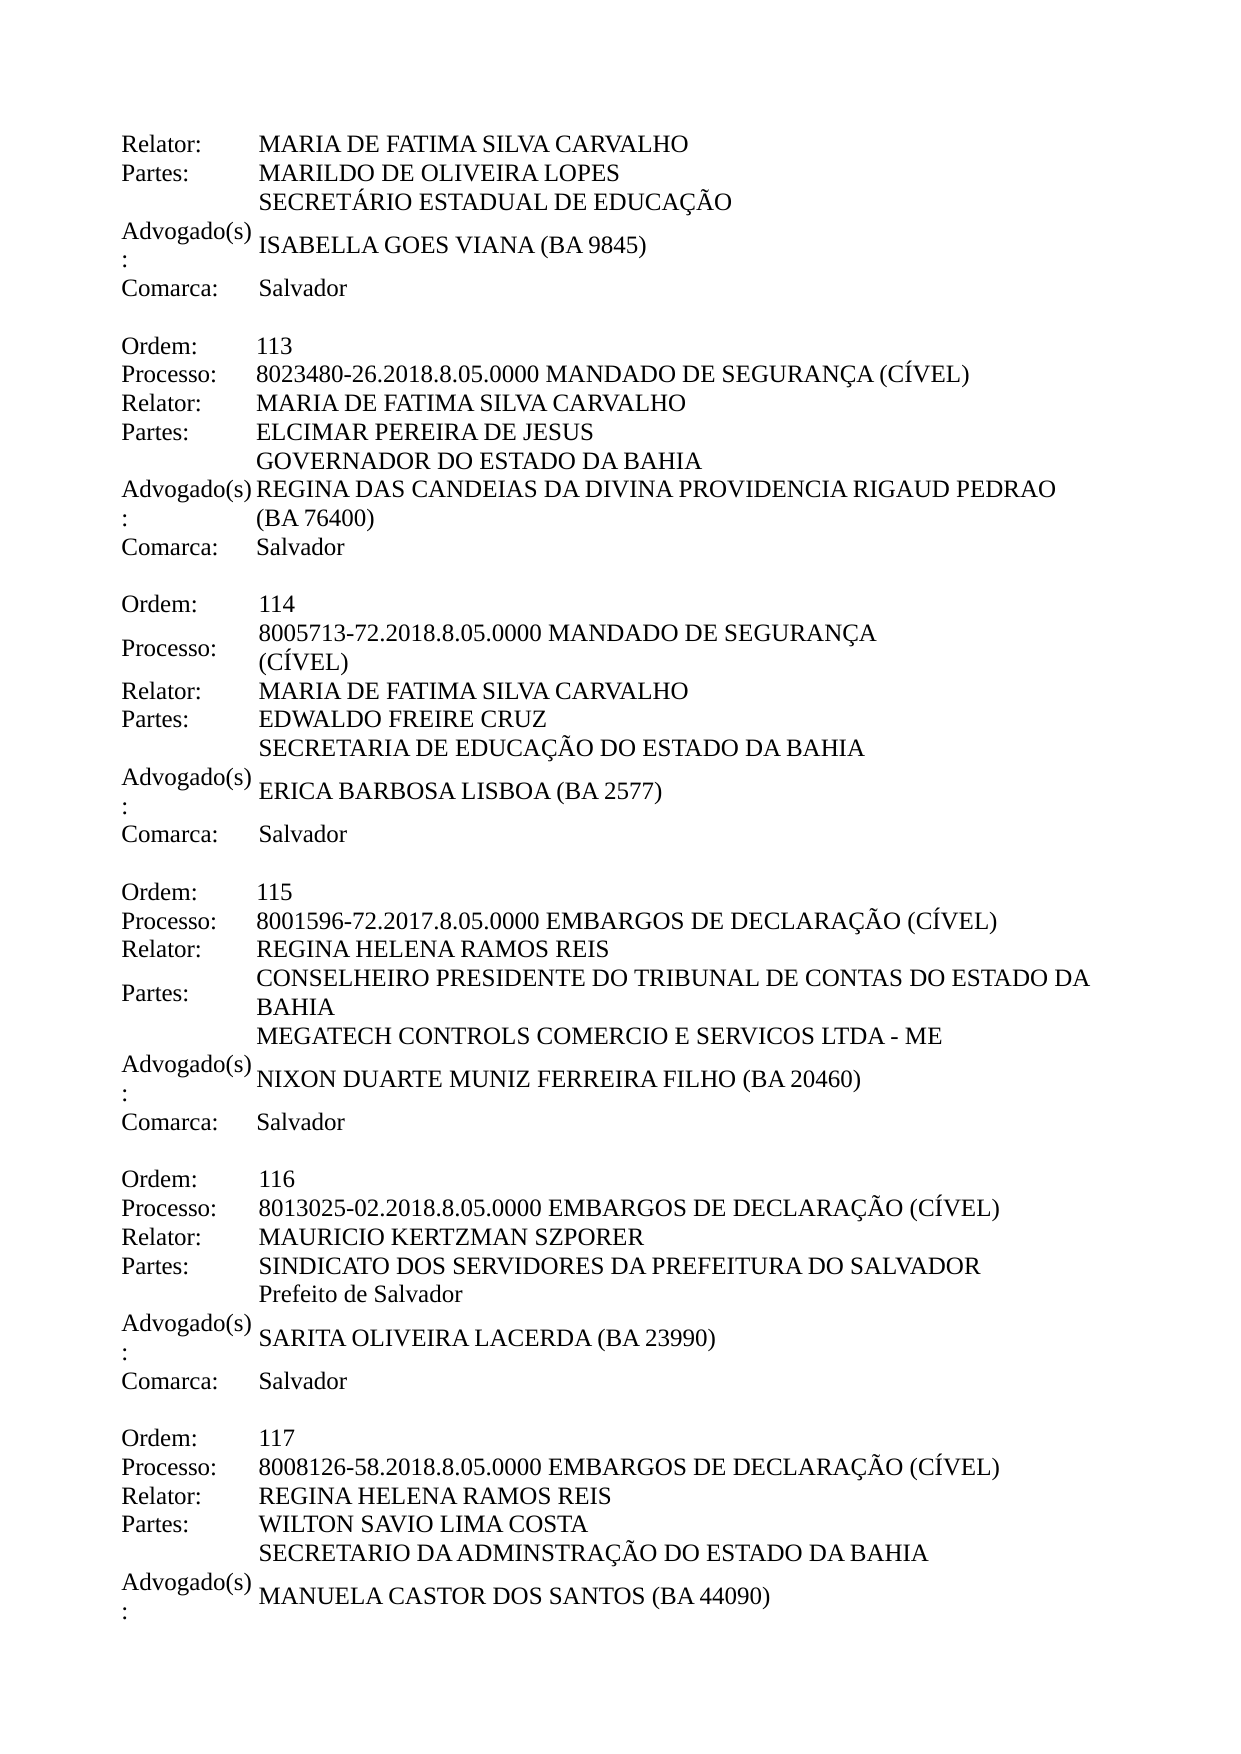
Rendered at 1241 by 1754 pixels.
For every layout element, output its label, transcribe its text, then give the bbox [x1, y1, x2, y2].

table_cell Prefeito de Salvador [258, 1280, 1000, 1308]
table_cell Relator: [121, 1481, 258, 1509]
table_cell 8013025-02.2018.8.05.0000 EMBARGOS DE DECLARAÇÃO (CÍVEL) [258, 1193, 1000, 1222]
table_cell Advogado(s): [121, 1308, 258, 1366]
table_cell REGINA DAS CANDEIAS DA DIVINA PROVIDENCIA RIGAUD PEDRAO (BA 76400) [256, 475, 1098, 532]
table_header Ordem: [121, 1165, 258, 1193]
table_cell MARIA DE FATIMA SILVA CARVALHO [256, 388, 1098, 417]
table_cell Advogado(s): [121, 216, 258, 273]
table_cell SECRETARIO DA ADMINSTRAÇÃO DO ESTADO DA BAHIA [258, 1538, 1000, 1567]
table_cell Comarca: [121, 273, 258, 302]
table_cell Partes: [121, 1251, 258, 1279]
table_cell Partes: [121, 417, 256, 446]
table_cell REGINA HELENA RAMOS REIS [258, 1481, 1000, 1509]
table_cell MARILDO DE OLIVEIRA LOPES [258, 158, 972, 187]
table_cell Salvador [256, 1107, 1098, 1136]
table_cell Advogado(s): [121, 1567, 258, 1624]
table_cell REGINA HELENA RAMOS REIS [256, 935, 1098, 963]
table_cell Advogado(s): [121, 475, 256, 532]
table_cell Salvador [258, 1366, 1000, 1394]
table_cell Advogado(s): [121, 762, 258, 819]
table_cell GOVERNADOR DO ESTADO DA BAHIA [256, 446, 1098, 474]
table_cell Processo: [121, 906, 256, 934]
table_cell 8005713-72.2018.8.05.0000 MANDADO DE SEGURANÇA (CÍVEL) [258, 618, 972, 676]
table_cell Relator: [121, 676, 258, 704]
table_cell Processo: [121, 1193, 258, 1222]
table_cell Relator: [121, 388, 256, 417]
table_cell 8023480-26.2018.8.05.0000 MANDADO DE SEGURANÇA (CÍVEL) [256, 360, 1098, 388]
table_header 117 [258, 1423, 1000, 1452]
table_cell SECRETÁRIO ESTADUAL DE EDUCAÇÃO [258, 187, 972, 216]
table_cell CONSELHEIRO PRESIDENTE DO TRIBUNAL DE CONTAS DO ESTADO DA BAHIA [256, 963, 1098, 1021]
table_cell Processo: [121, 360, 256, 388]
table_cell SINDICATO DOS SERVIDORES DA PREFEITURA DO SALVADOR [258, 1251, 1000, 1279]
table_header PODER JUDICIÁRIO TRIBUNAL DE JUSTIÇA DO ESTADO DA BAHIA SEÇÃO CÍVEL DE DIREITO PÚBLICO PAUTA DE JULGAMENTO Processos que deverão ser julgados pelo(a) Seção Cível de Direito Público, em Sessão Ordinária que será realizada em 11/04/2019 às 08:30:00, no Tribunal de Justiça da Bahia, 5ª Av. do CAB, nº 560. Salvador/BA - Brasil - CEP 41745-971. Na forma do art. 183, §2º, do RITJBA, com a redação dada pela emenda regimental n. 12, disponibilizada no DJe de 31 de março de 2016, os advogados poderão apresentar pedido de julgamento presencial, com ou sem sustentação oral, até 30 (trinta) minutos antes do início da sessão de julgamento, dirigido ao Presidente do Órgão Julgador e entregue ao Diretor da respectiva Secretaria. Pauta de Julgamento originária do sistema PJE [118, 118, 1122, 1636]
table_cell Salvador [258, 820, 972, 848]
table_cell ISABELLA GOES VIANA (BA 9845) [258, 216, 972, 273]
table_cell Relator: [121, 935, 256, 963]
table_header 113 [256, 331, 1098, 359]
table_cell MAURICIO KERTZMAN SZPORER [258, 1222, 1000, 1251]
table_header Ordem: [121, 331, 256, 359]
table_cell Partes: [121, 1510, 258, 1538]
table_cell [121, 1280, 258, 1308]
table_cell Salvador [256, 532, 1098, 561]
table_cell [121, 733, 258, 762]
table_cell NIXON DUARTE MUNIZ FERREIRA FILHO (BA 20460) [256, 1050, 1098, 1107]
table_cell SECRETARIA DE EDUCAÇÃO DO ESTADO DA BAHIA [258, 733, 972, 762]
table_header Ordem: [121, 590, 258, 618]
table_header 115 [256, 877, 1098, 906]
table_cell [121, 187, 258, 216]
table_header Ordem: [121, 877, 256, 906]
table_cell MARIA DE FATIMA SILVA CARVALHO [258, 676, 972, 704]
table_cell Comarca: [121, 1107, 256, 1136]
table_cell ERICA BARBOSA LISBOA (BA 2577) [258, 762, 972, 819]
table_header Ordem: [121, 1423, 258, 1452]
table_cell SARITA OLIVEIRA LACERDA (BA 23990) [258, 1308, 1000, 1366]
table_cell Comarca: [121, 532, 256, 561]
table_cell [121, 446, 256, 474]
table_cell Relator: [121, 1222, 258, 1251]
table_cell Relator: [121, 130, 258, 158]
table_cell Comarca: [121, 1366, 258, 1394]
table_cell EDWALDO FREIRE CRUZ [258, 705, 972, 733]
table_cell ELCIMAR PEREIRA DE JESUS [256, 417, 1098, 446]
table_header 114 [258, 590, 972, 618]
table_cell [121, 1538, 258, 1567]
table_cell 8008126-58.2018.8.05.0000 EMBARGOS DE DECLARAÇÃO (CÍVEL) [258, 1452, 1000, 1481]
table_cell Processo: [121, 618, 258, 676]
table_cell 8001596-72.2017.8.05.0000 EMBARGOS DE DECLARAÇÃO (CÍVEL) [256, 906, 1098, 934]
table_cell Processo: [121, 1452, 258, 1481]
table_cell MANUELA CASTOR DOS SANTOS (BA 44090) [258, 1567, 1000, 1624]
table_cell [121, 1021, 256, 1049]
table_header 116 [258, 1165, 1000, 1193]
table_cell Comarca: [121, 820, 258, 848]
table_cell MARIA DE FATIMA SILVA CARVALHO [258, 130, 972, 158]
table_cell Partes: [121, 158, 258, 187]
table_cell Partes: [121, 963, 256, 1021]
table_cell Advogado(s): [121, 1050, 256, 1107]
table_cell MEGATECH CONTROLS COMERCIO E SERVICOS LTDA - ME [256, 1021, 1098, 1049]
table_cell Partes: [121, 705, 258, 733]
table_cell WILTON SAVIO LIMA COSTA [258, 1510, 1000, 1538]
table_cell Salvador [258, 273, 972, 302]
